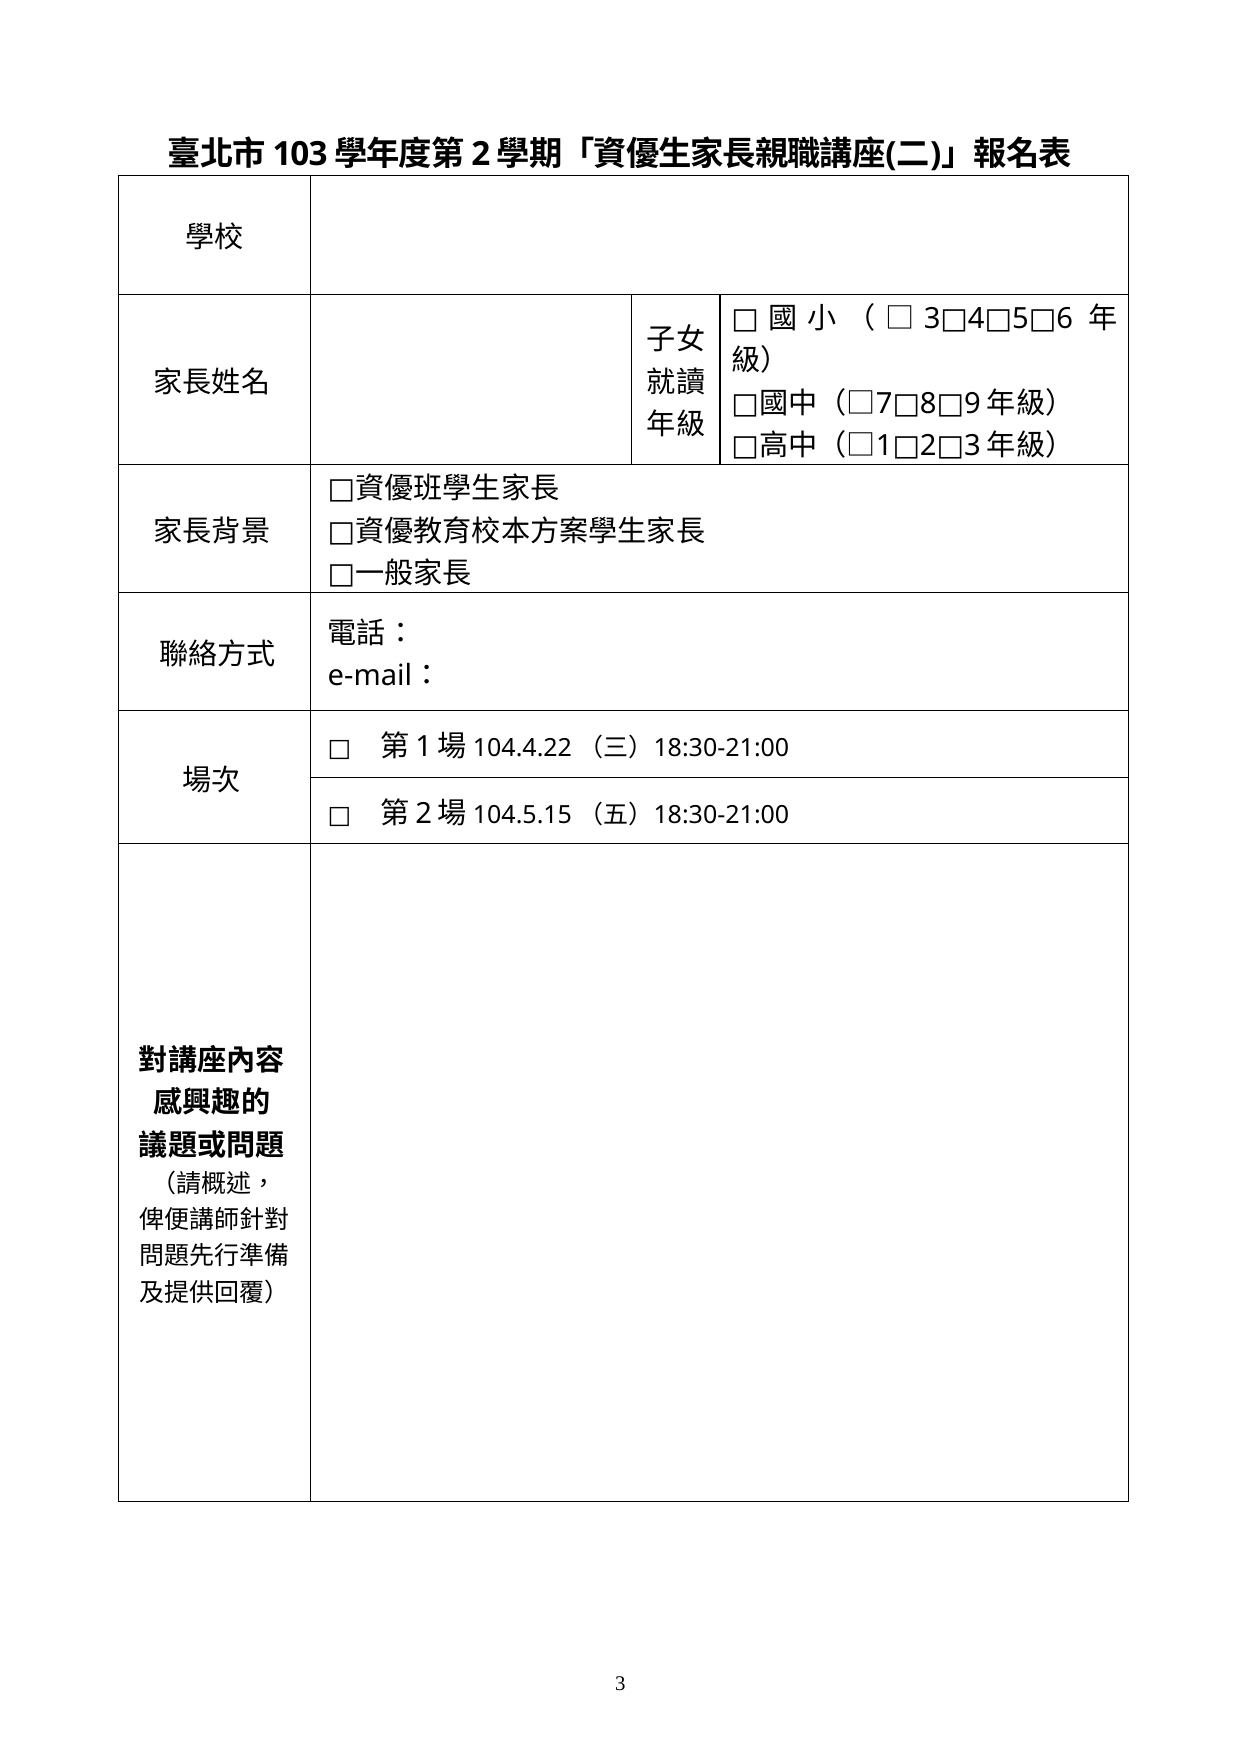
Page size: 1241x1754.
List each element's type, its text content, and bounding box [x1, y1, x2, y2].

table_header [311, 176, 1128, 293]
table_cell 子女 就讀 年級 [632, 295, 719, 464]
text 臺北市103學年度第2學期「資優生家長親職講座(二)」報名表 [118, 127, 1122, 175]
table_cell [311, 295, 631, 464]
table_cell 對講座內容 感興趣的 議題或問題 （請概述， 俾便講師針對問題先行準備及提供回覆） [119, 844, 310, 1501]
table_cell 家長背景 [119, 465, 310, 592]
table_cell 場次 [119, 711, 310, 843]
table_cell 第1場104.4.22 （三）18:30-21:00 [311, 711, 1128, 777]
table_cell [311, 844, 1128, 1501]
table_cell □資優班學生家長 □資優教育校本方案學生家長 □一般家長 [311, 465, 1128, 592]
table_cell 第2場104.5.15 （五）18:30-21:00 [311, 778, 1128, 843]
table_cell 家長姓名 [119, 295, 310, 464]
table_header 學校 [119, 176, 310, 293]
table_cell 電話： e-mail： [311, 593, 1128, 710]
table_cell 聯絡方式 [119, 593, 310, 710]
table_cell □國小（□3□4□5□6年級） □國中（□7□8□9年級） □高中（□1□2□3年級） [721, 295, 1128, 464]
